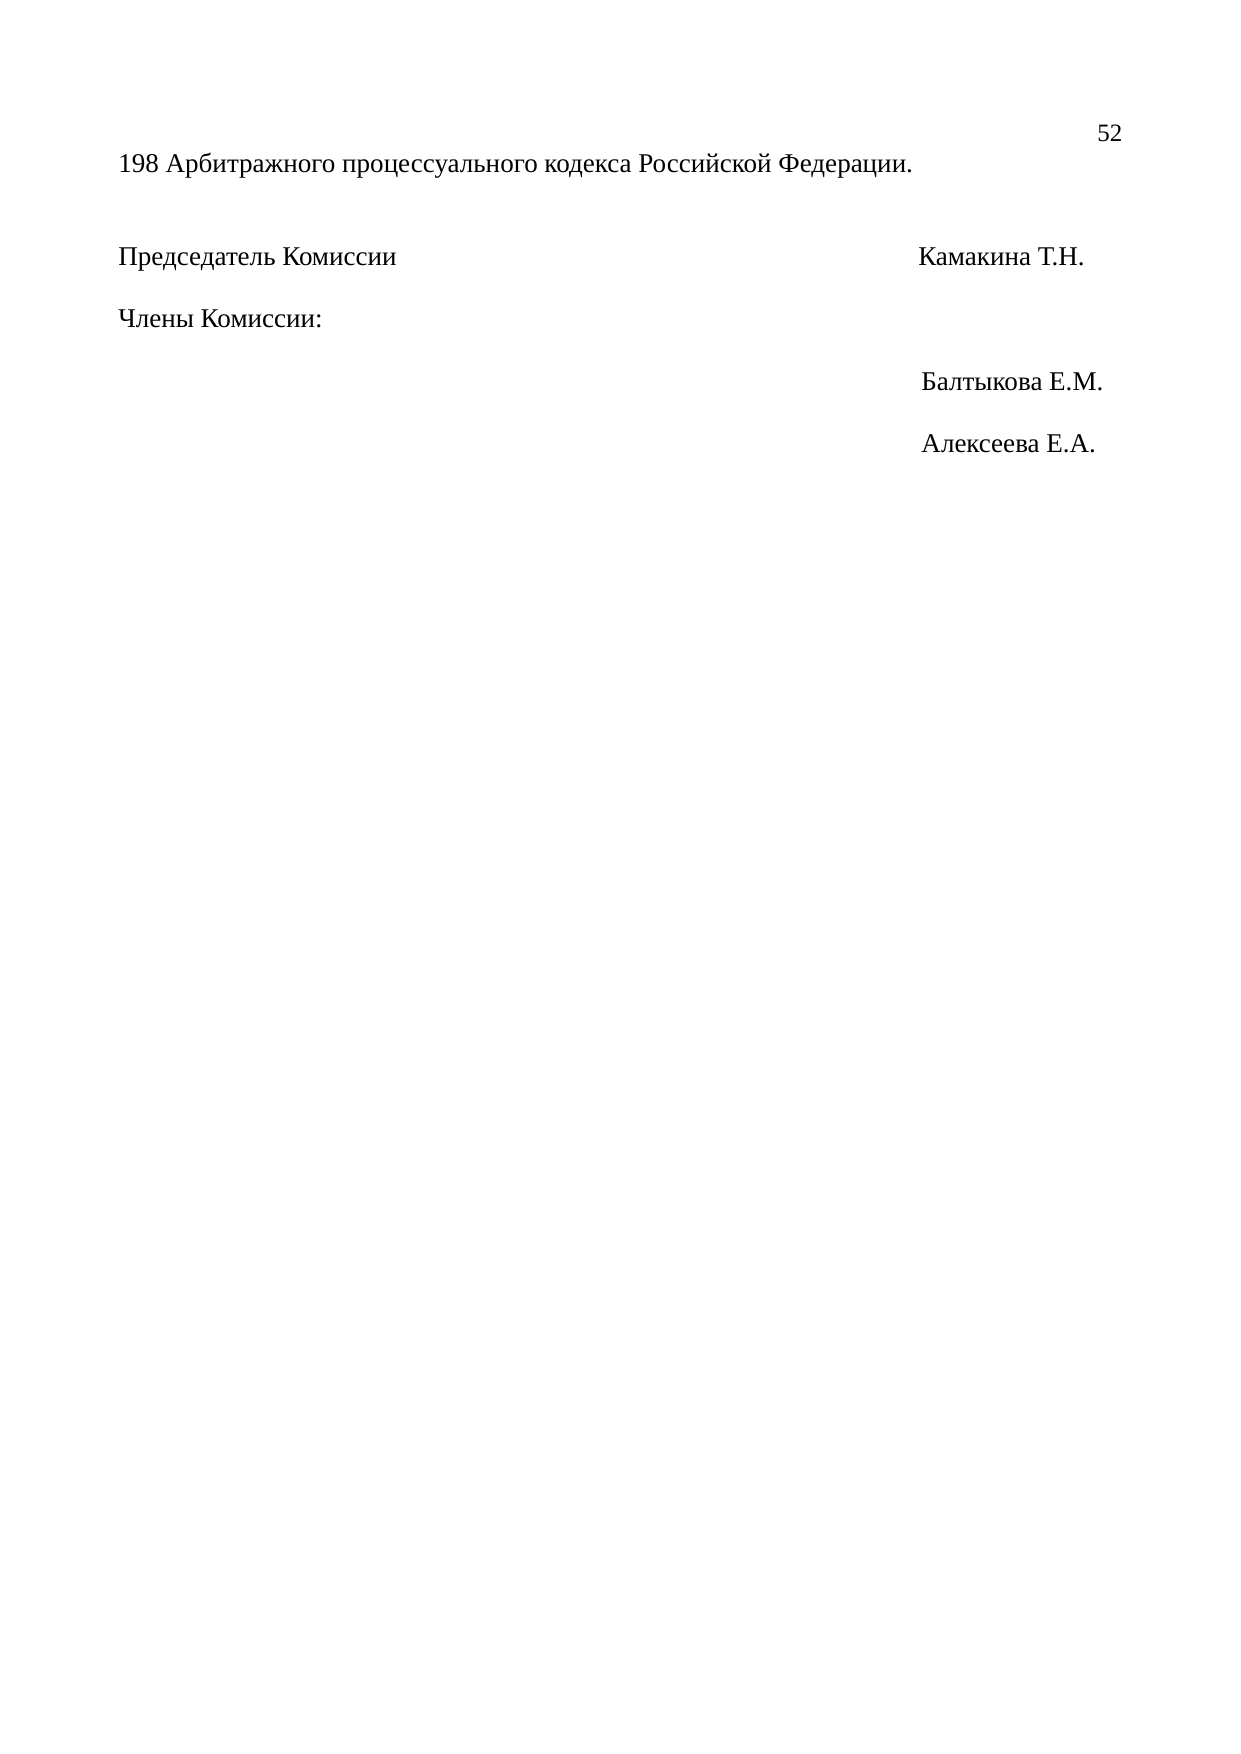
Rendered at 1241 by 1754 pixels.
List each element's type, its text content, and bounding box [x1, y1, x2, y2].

text Балтыкова Е.М. [118, 365, 1122, 396]
text Члены Комиссии: [118, 303, 1122, 334]
text Алексеева Е.А. [118, 427, 1122, 458]
text 198 Арбитражного процессуального кодекса Российской Федерации. [118, 147, 1122, 178]
text Председатель Комиссии Камакина Т.Н. [118, 240, 1122, 271]
